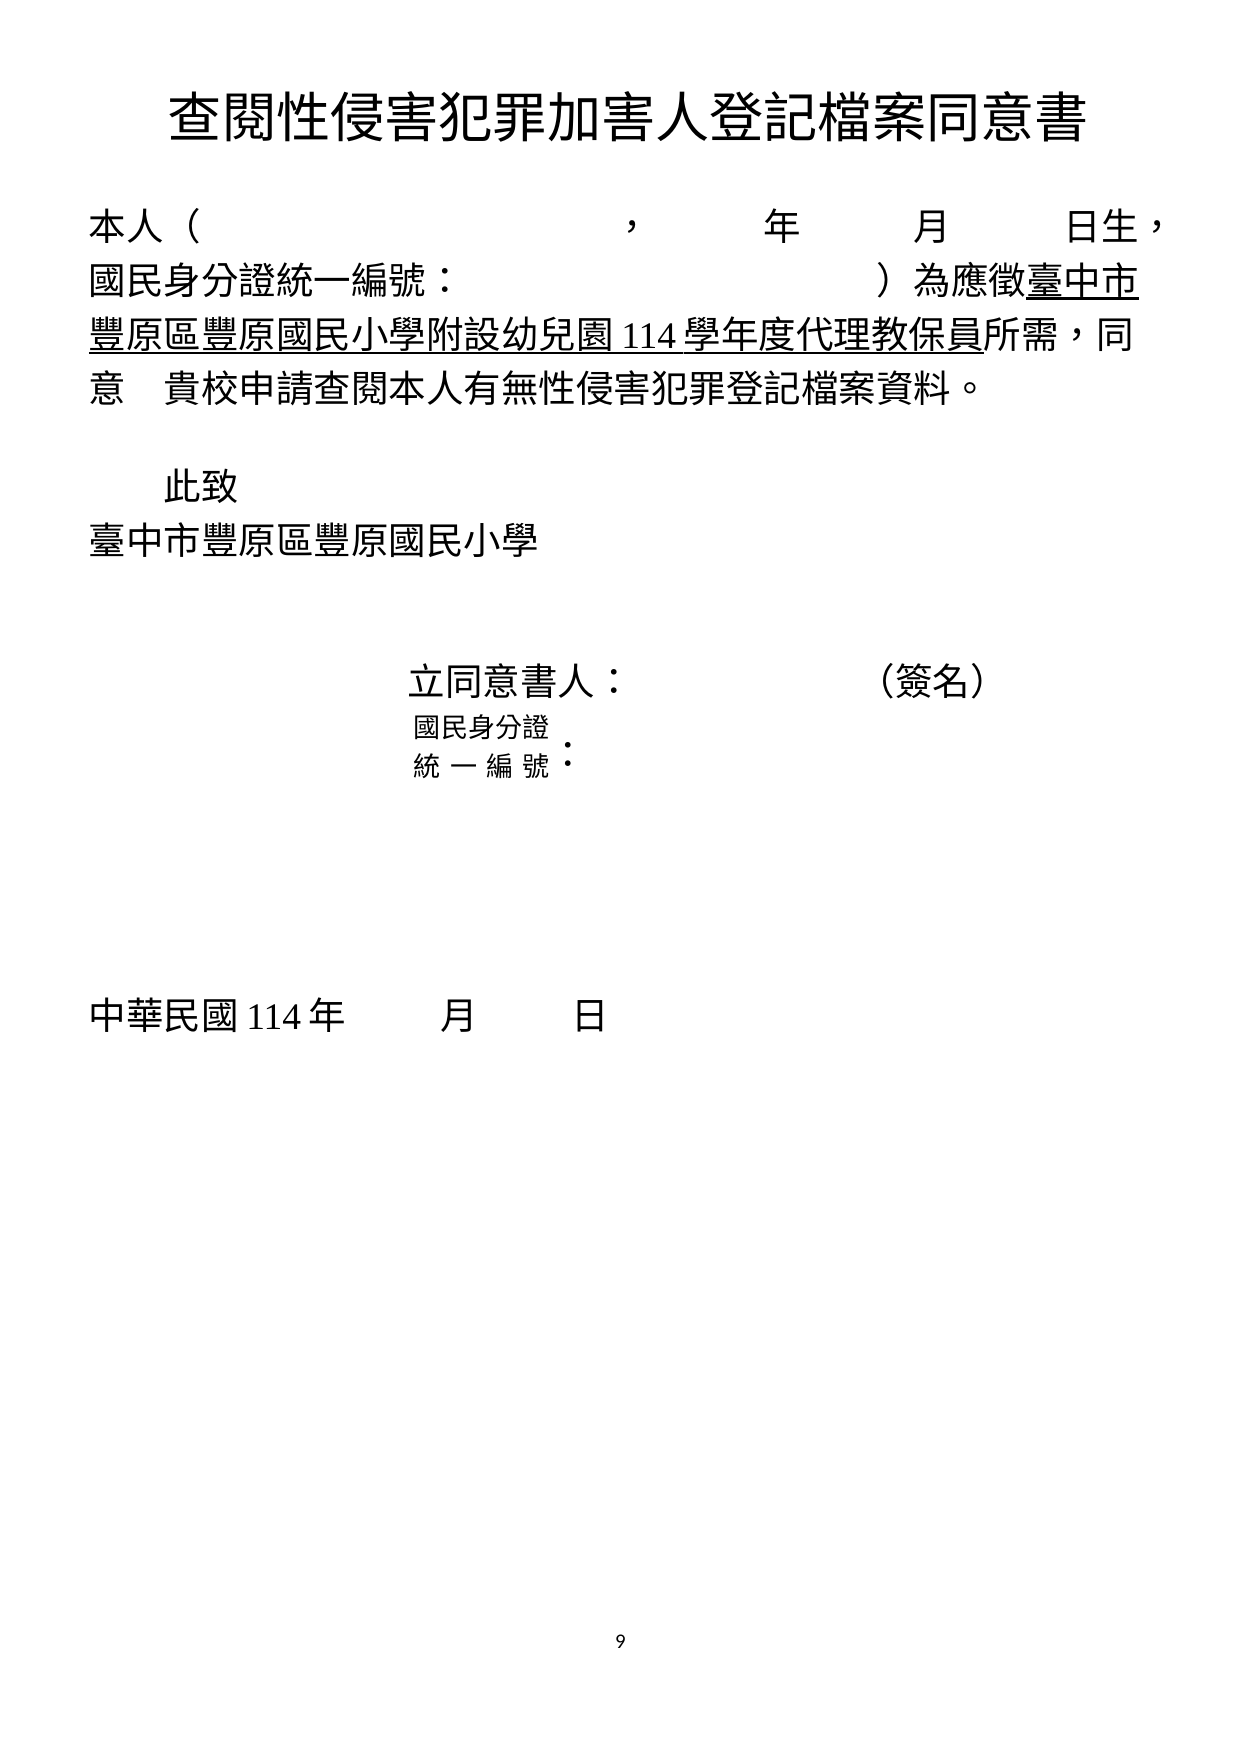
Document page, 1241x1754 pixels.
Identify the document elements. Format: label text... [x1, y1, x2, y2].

text 中華民國114年 月 日 [89, 986, 1152, 1040]
text 本人（ ， 年 月 日生，國民身分證統一編號： ）為應徵臺中市豐原區豐原國民小學附設幼兒園114學年度代理教保員所需，同意 貴校申請查閱本人有無性侵害犯罪登記檔案資料。 [89, 197, 1152, 414]
text 國民身分證統一編號： [89, 706, 1152, 784]
text 查閱性侵害犯罪加害人登記檔案同意書 [89, 75, 1168, 153]
text 臺中市豐原區豐原國民小學 [89, 511, 1152, 565]
text 此致 [89, 457, 1152, 511]
text 立同意書人： （簽名） [89, 652, 1152, 706]
